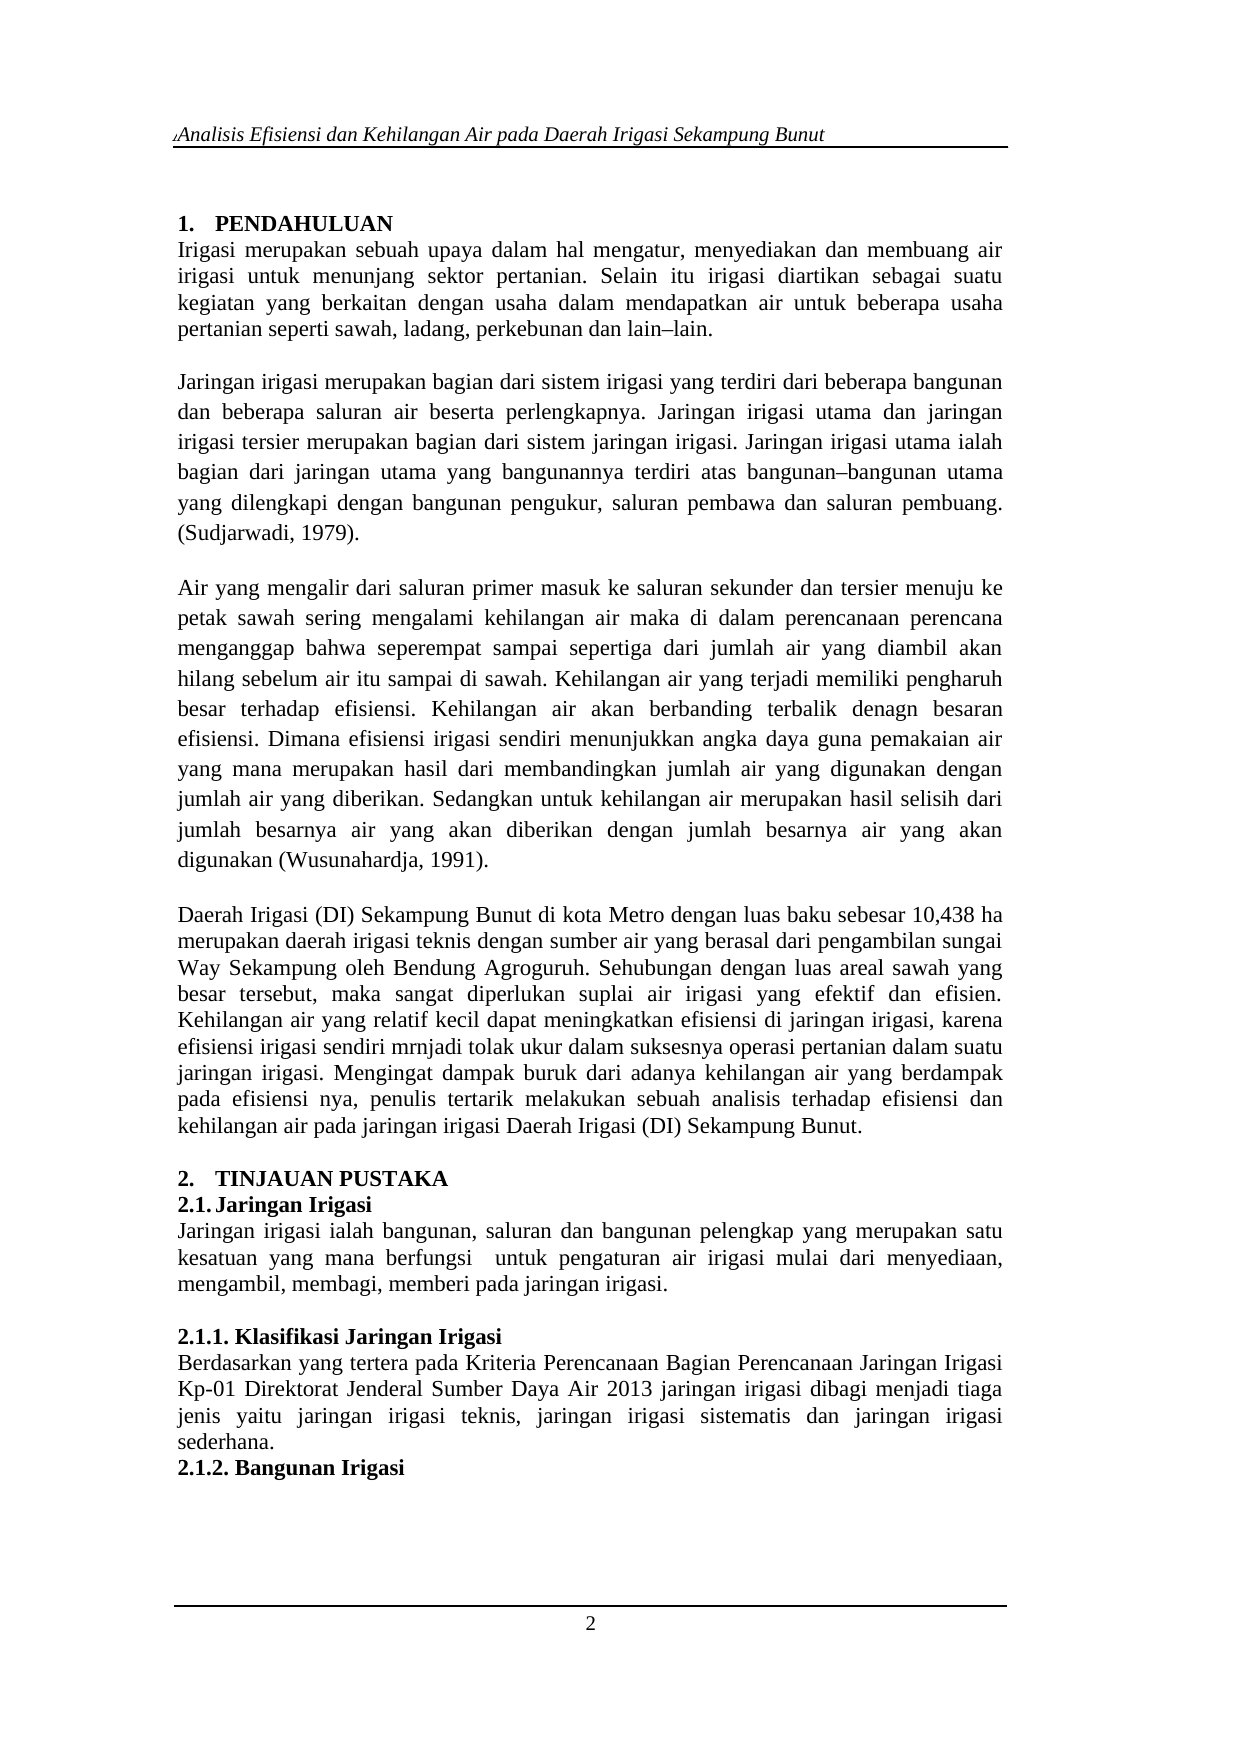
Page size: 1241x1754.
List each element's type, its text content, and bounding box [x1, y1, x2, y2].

title PENDAHULUAN [177, 209, 1004, 236]
list TINJAUAN PUSTAKA [177, 1164, 1004, 1191]
text 2.1.1. Klasifikasi Jaringan Irigasi [177, 1323, 1004, 1349]
text Jaringan irigasi ialah bangunan, saluran dan bangunan pelengkap yang merupakan satu kesatuan yang mana berfungsi untuk pengaturan air irigasi mulai dari menyediaan, mengambil, membagi, memberi pada jaringan irigasi. [177, 1217, 1004, 1296]
text Berdasarkan yang tertera pada Kriteria Perencanaan Bagian Perencanaan Jaringan Irigasi Kp-01 Direktorat Jenderal Sumber Daya Air 2013 jaringan irigasi dibagi menjadi tiaga jenis yaitu jaringan irigasi teknis, jaringan irigasi sistematis dan jaringan irigasi sederhana. [177, 1349, 1004, 1454]
text Daerah Irigasi (DI) Sekampung Bunut di kota Metro dengan luas baku sebesar 10,438 ha merupakan daerah irigasi teknis dengan sumber air yang berasal dari pengambilan sungai Way Sekampung oleh Bendung Agroguruh. Sehubungan dengan luas areal sawah yang besar tersebut, maka sangat diperlukan suplai air irigasi yang efektif dan efisien. Kehilangan air yang relatif kecil dapat meningkatkan efisiensi di jaringan irigasi, karena efisiensi irigasi sendiri mrnjadi tolak ukur dalam suksesnya operasi pertanian dalam suatu jaringan irigasi. Mengingat dampak buruk dari adanya kehilangan air yang berdampak pada efisiensi nya, penulis tertarik melakukan sebuah analisis terhadap efisiensi dan kehilangan air pada jaringan irigasi Daerah Irigasi (DI) Sekampung Bunut. [177, 901, 1004, 1138]
text Irigasi merupakan sebuah upaya dalam hal mengatur, menyediakan dan membuang air irigasi untuk menunjang sektor pertanian. Selain itu irigasi diartikan sebagai suatu kegiatan yang berkaitan dengan usaha dalam mendapatkan air untuk beberapa usaha pertanian seperti sawah, ladang, perkebunan dan lain–lain. [177, 236, 1004, 341]
list Jaringan Irigasi [177, 1191, 1004, 1217]
text Jaringan irigasi merupakan bagian dari sistem irigasi yang terdiri dari beberapa bangunan dan beberapa saluran air beserta perlengkapnya. Jaringan irigasi utama dan jaringan irigasi tersier merupakan bagian dari sistem jaringan irigasi. Jaringan irigasi utama ialah bagian dari jaringan utama yang bangunannya terdiri atas bangunan–bangunan utama yang dilengkapi dengan bangunan pengukur, saluran pembawa dan saluran pembuang.(Sudjarwadi, 1979). [177, 368, 1004, 545]
text 2.1.2. Bangunan Irigasi [177, 1454, 1004, 1481]
text Air yang mengalir dari saluran primer masuk ke saluran sekunder dan tersier menuju ke petak sawah sering mengalami kehilangan air maka di dalam perencanaan perencana menganggap bahwa seperempat sampai sepertiga dari jumlah air yang diambil akan hilang sebelum air itu sampai di sawah. Kehilangan air yang terjadi memiliki pengharuh besar terhadap efisiensi. Kehilangan air akan berbanding terbalik denagn besaran efisiensi. Dimana efisiensi irigasi sendiri menunjukkan angka daya guna pemakaian air yang mana merupakan hasil dari membandingkan jumlah air yang digunakan dengan jumlah air yang diberikan. Sedangkan untuk kehilangan air merupakan hasil selisih dari jumlah besarnya air yang akan diberikan dengan jumlah besarnya air yang akan digunakan (Wusunahardja, 1991). [177, 574, 1004, 872]
